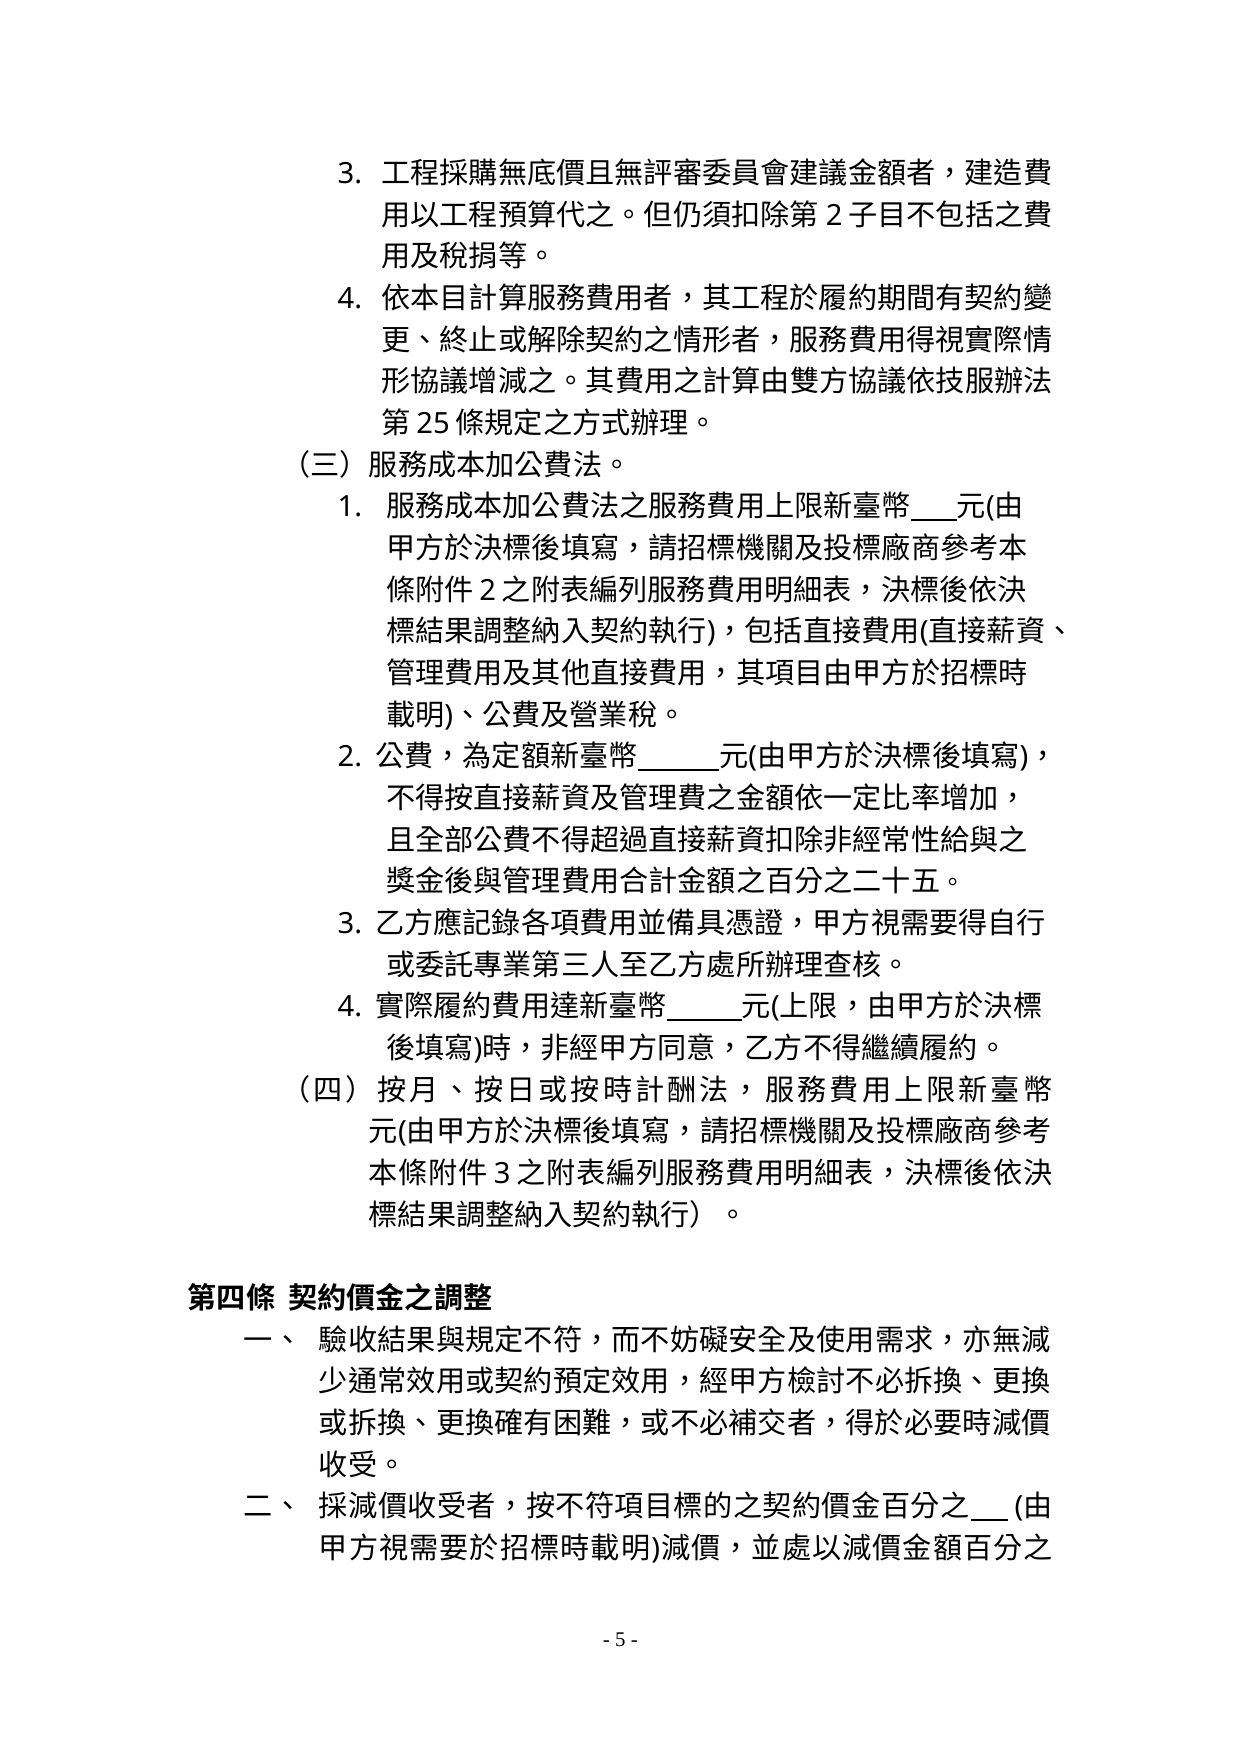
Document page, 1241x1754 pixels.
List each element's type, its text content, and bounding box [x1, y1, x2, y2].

text 第四條 契約價金之調整 [187, 1275, 1053, 1317]
text （三）服務成本加公費法。 [187, 442, 1053, 483]
list 驗收結果與規定不符，而不妨礙安全及使用需求，亦無減少通常效用或契約預定效用，經甲方檢討不必拆換、更換或拆換、更換確有困難，或不必補交者，得於必要時減價收受。 [244, 1317, 1053, 1483]
list 工程採購無底價且無評審委員會建議金額者，建造費用以工程預算代之。但仍須扣除第2子目不包括之費用及稅捐等。 [337, 150, 1053, 275]
list 服務成本加公費法之服務費用上限新臺幣 元(由甲方於決標後填寫，請招標機關及投標廠商參考本條附件2之附表編列服務費用明細表，決標後依決標結果調整納入契約執行)，包括直接費用(直接薪資、管理費用及其他直接費用，其項目由甲方於招標時載明)、公費及營業稅。 [337, 483, 1047, 733]
list 依本目計算服務費用者，其工程於履約期間有契約變更、終止或解除契約之情形者，服務費用得視實際情形協議增減之。其費用之計算由雙方協議依技服辦法第25條規定之方式辦理。 [337, 275, 1053, 442]
list 採減價收受者，按不符項目標的之契約價金百分之 (由甲方視需要於招標時載明)減價，並處以減價金額百分之 [244, 1483, 1053, 1567]
text （四）按月、按日或按時計酬法，服務費用上限新臺幣 元(由甲方於決標後填寫，請招標機關及投標廠商參考本條附件3之附表編列服務費用明細表，決標後依決標結果調整納入契約執行）。 [281, 1067, 1053, 1233]
list 公費，為定額新臺幣 元(由甲方於決標後填寫)，不得按直接薪資及管理費之金額依一定比率增加，且全部公費不得超過直接薪資扣除非經常性給與之獎金後與管理費用合計金額之百分之二十五。 [337, 733, 1047, 900]
list 實際履約費用達新臺幣 元(上限，由甲方於決標後填寫)時，非經甲方同意，乙方不得繼續履約。 [337, 983, 1047, 1067]
list 乙方應記錄各項費用並備具憑證，甲方視需要得自行或委託專業第三人至乙方處所辦理查核。 [337, 900, 1047, 983]
